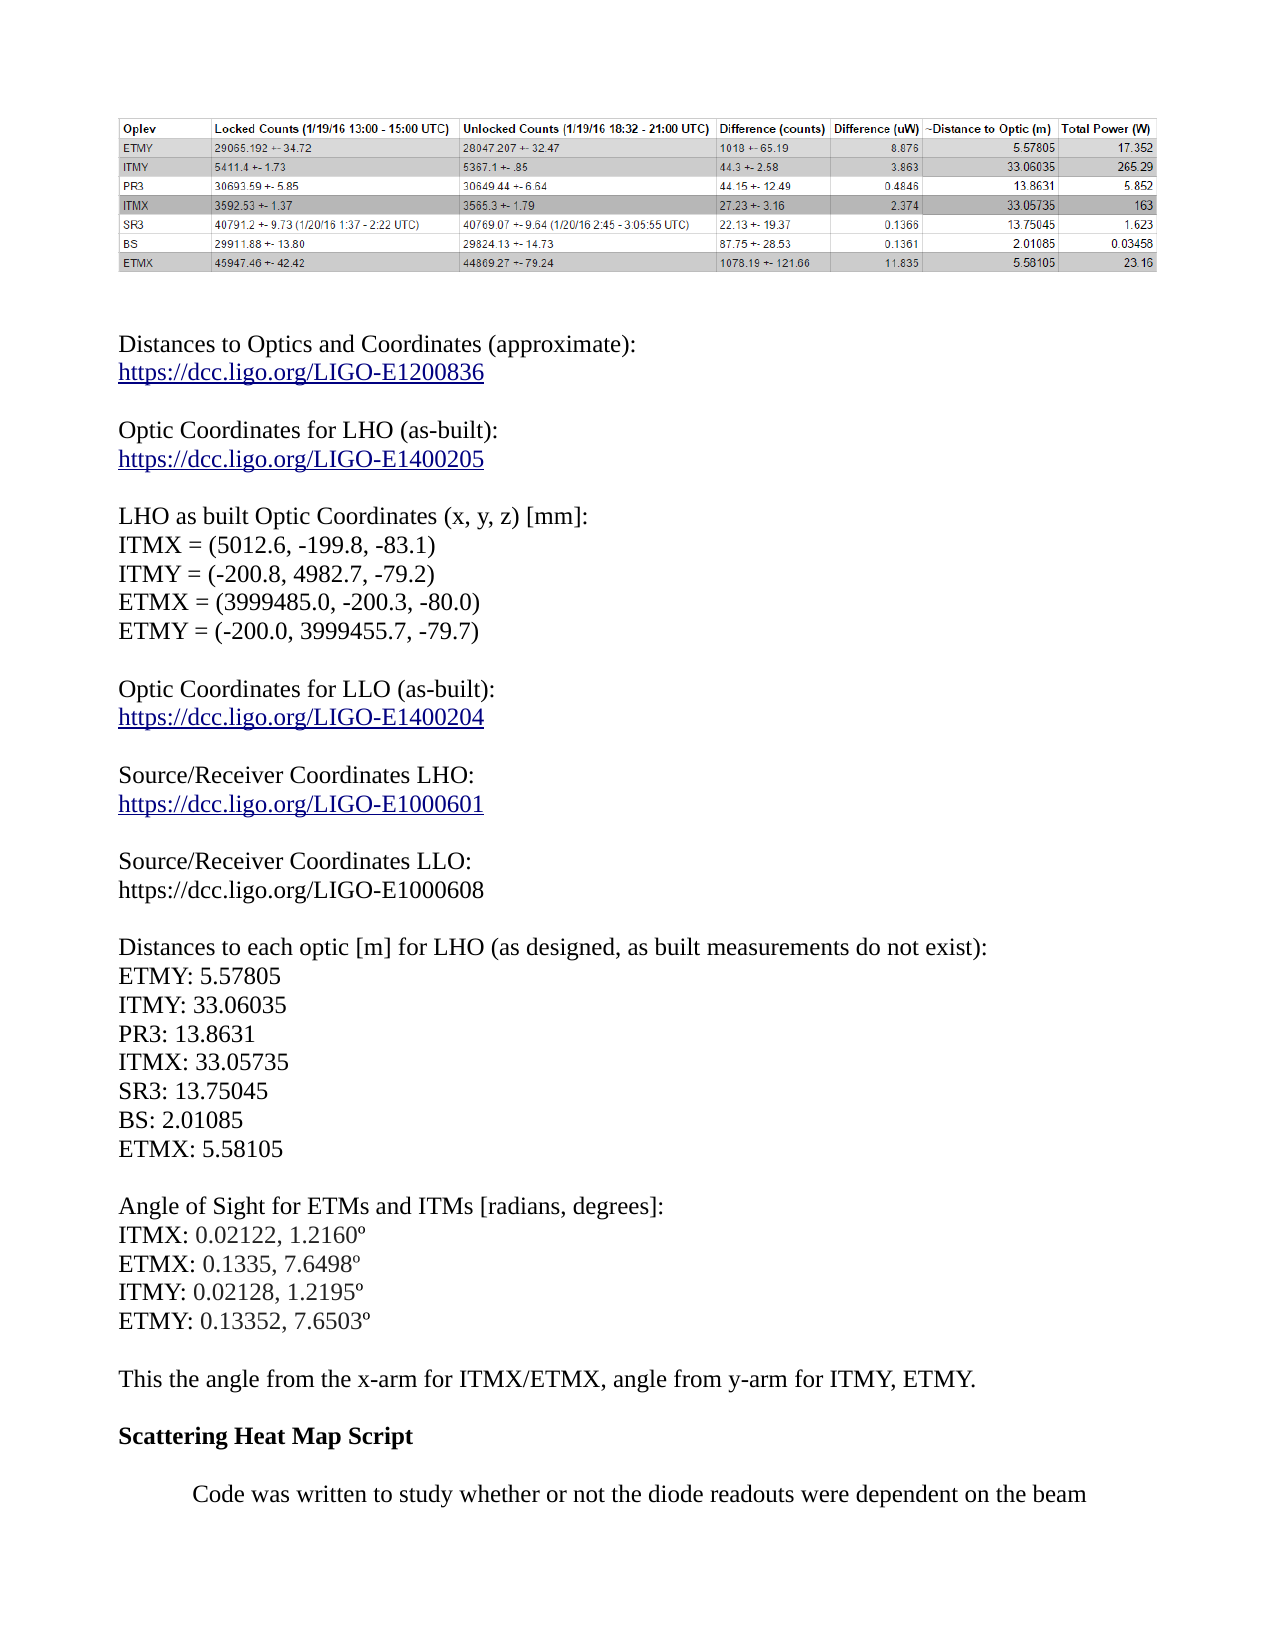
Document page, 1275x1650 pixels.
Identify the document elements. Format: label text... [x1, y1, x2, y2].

text BS: 2.01085 [118, 1105, 1157, 1134]
text https://dcc.ligo.org/LIGO-E1400204 [118, 702, 1157, 731]
text Distances to each optic [m] for LHO (as designed, as built measurements do not exist): [118, 932, 1157, 961]
text ETMY: 5.57805 [118, 961, 1157, 990]
text ITMY = (-200.8, 4982.7, -79.2) [118, 559, 1157, 587]
text PR3: 13.8631 [118, 1019, 1157, 1047]
text Angle of Sight for ETMs and ITMs [radians, degrees]: [118, 1191, 1157, 1220]
text ETMY: 0.13352, 7.6503º [118, 1306, 1157, 1335]
text ITMX: 33.05735 [118, 1047, 1157, 1076]
text https://dcc.ligo.org/LIGO-E1200836 [118, 357, 1157, 386]
text https://dcc.ligo.org/LIGO-E1400205 [118, 444, 1157, 472]
text ITMX = (5012.6, -199.8, -83.1) [118, 530, 1157, 559]
text Scattering Heat Map Script [118, 1421, 1157, 1450]
text ETMY = (-200.0, 3999455.7, -79.7) [118, 616, 1157, 645]
text ETMX = (3999485.0, -200.3, -80.0) [118, 587, 1157, 616]
picture [118, 118, 1157, 272]
text ETMX: 5.58105 [118, 1134, 1157, 1162]
text This the angle from the x-arm for ITMX/ETMX, angle from y-arm for ITMY, ETMY. [118, 1364, 1157, 1392]
text Source/Receiver Coordinates LLO: [118, 846, 1157, 875]
text Code was written to study whether or not the diode readouts were dependent on the beam [118, 1479, 1157, 1507]
text ETMX: 0.1335, 7.6498º [118, 1249, 1157, 1277]
text Optic Coordinates for LHO (as-built): [118, 415, 1157, 444]
text Source/Receiver Coordinates LHO: [118, 760, 1157, 789]
text LHO as built Optic Coordinates (x, y, z) [mm]: [118, 501, 1157, 530]
text ITMX: 0.02122, 1.2160º [118, 1220, 1157, 1249]
text ITMY: 33.06035 [118, 990, 1157, 1019]
text ITMY: 0.02128, 1.2195º [118, 1277, 1157, 1306]
text Distances to Optics and Coordinates (approximate): [118, 329, 1157, 357]
text https://dcc.ligo.org/LIGO-E1000608 [118, 875, 1157, 904]
text SR3: 13.75045 [118, 1076, 1157, 1105]
text Optic Coordinates for LLO (as-built): [118, 674, 1157, 702]
text https://dcc.ligo.org/LIGO-E1000601 [118, 789, 1157, 817]
